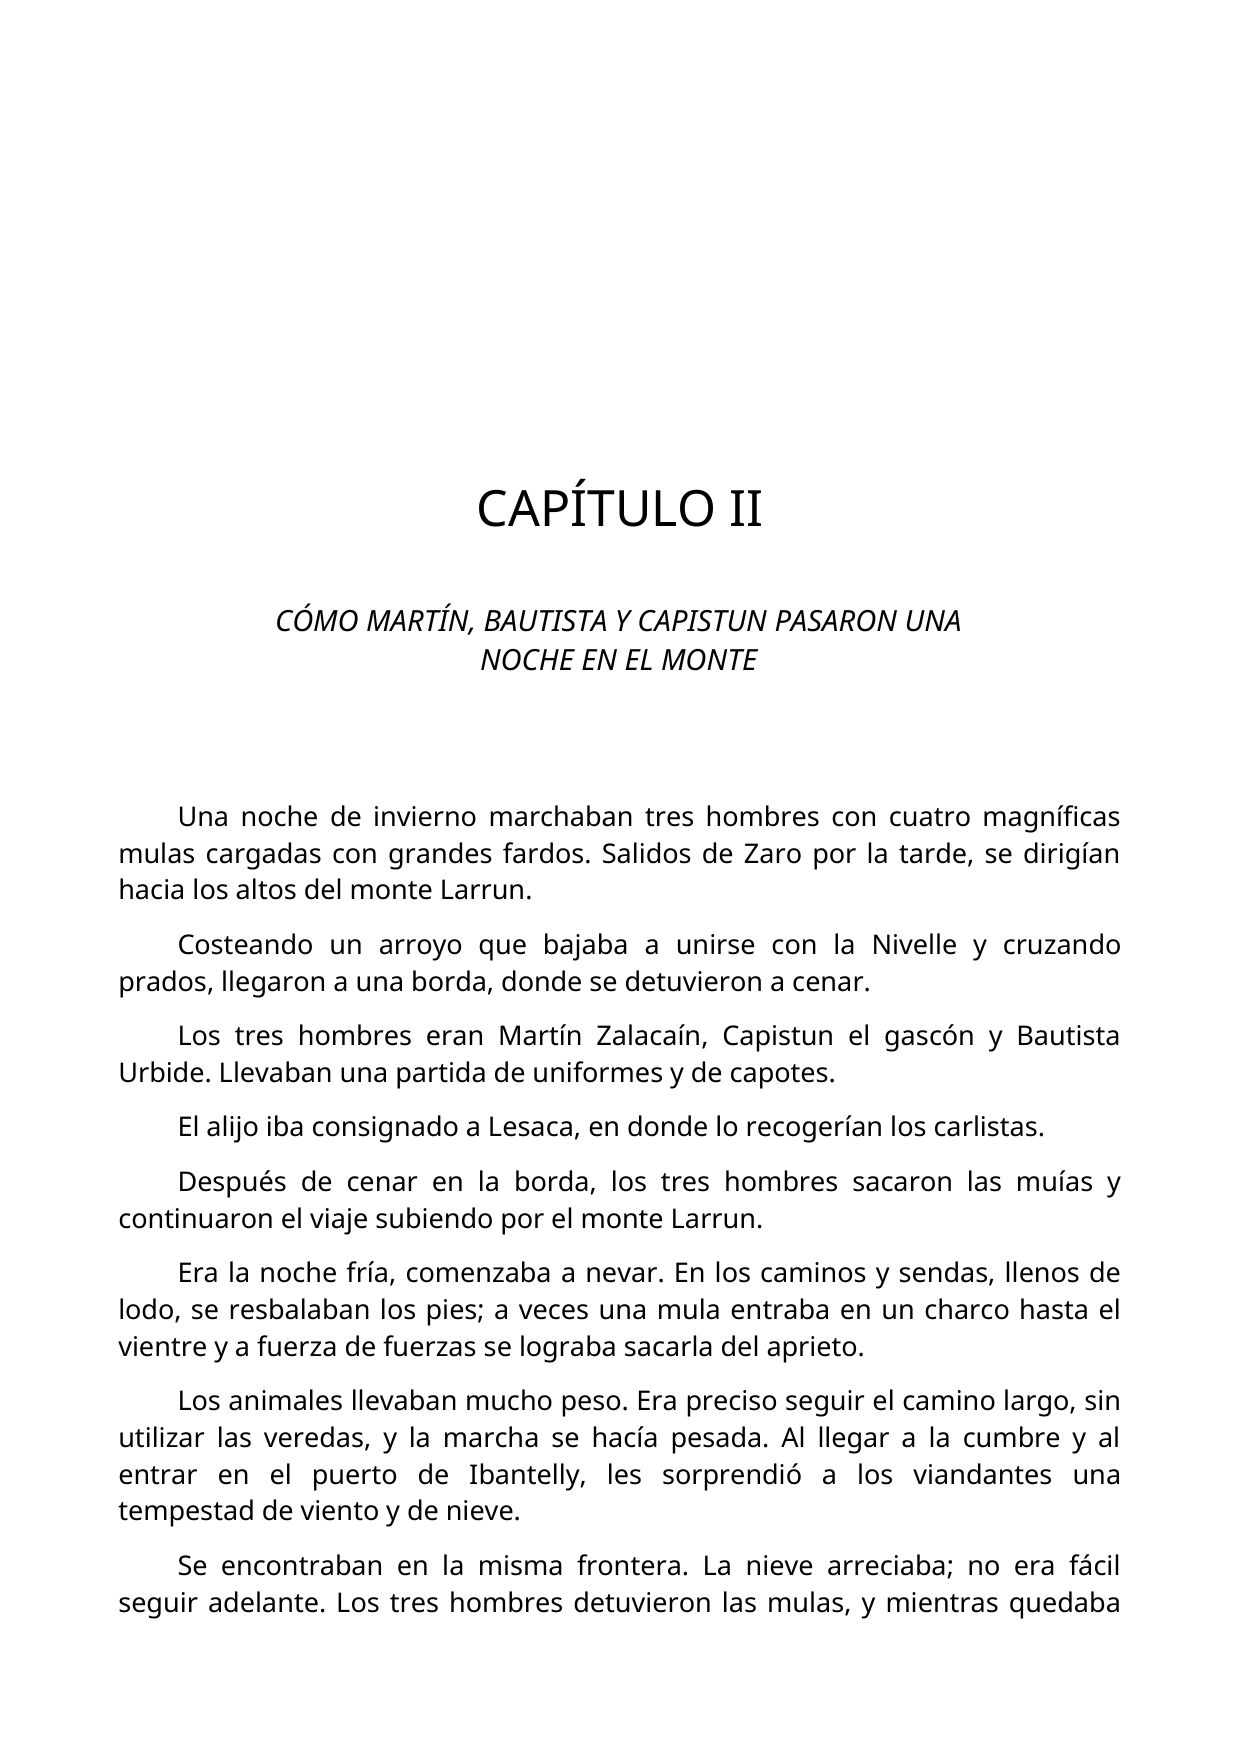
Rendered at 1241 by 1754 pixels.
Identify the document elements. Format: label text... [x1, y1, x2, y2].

text Los animales llevaban mucho peso. Era preciso seguir el camino largo, sin utilizar las veredas, y la marcha se hacía pesada. Al llegar a la cumbre y al entrar en el puerto de Ibantelly, les sorprendió a los viandantes una tempestad de viento y de nieve. [118, 1382, 1122, 1529]
text Costeando un arroyo que bajaba a unirse con la Nivelle y cruzando prados, llegaron a una borda, donde se detuvieron a cenar. [118, 926, 1122, 999]
text CÓMO MARTÍN, BAUTISTA Y CAPISTUN PASARON UNA NOCHE EN EL MONTE [236, 600, 1004, 679]
subtitle CAPÍTULO II [118, 472, 1122, 541]
text Una noche de invierno marchaban tres hombres con cuatro magníficas mulas cargadas con grandes fardos. Salidos de Zaro por la tarde, se dirigían hacia los altos del monte Larrun. [118, 797, 1122, 908]
text Era la noche fría, comenzaba a nevar. En los caminos y sendas, llenos de lodo, se resbalaban los pies; a veces una mula entraba en un charco hasta el vientre y a fuerza de fuerzas se lograba sacarla del aprieto. [118, 1254, 1122, 1364]
text El alijo iba consignado a Lesaca, en donde lo recogerían los carlistas. [118, 1108, 1122, 1145]
text Los tres hombres eran Martín Zalacaín, Capistun el gascón y Bautista Urbide. Llevaban una partida de uniformes y de capotes. [118, 1017, 1122, 1090]
text Después de cenar en la borda, los tres hombres sacaron las muías y continuaron el viaje subiendo por el monte Larrun. [118, 1162, 1122, 1236]
text Se encontraban en la misma frontera. La nieve arreciaba; no era fácil seguir adelante. Los tres hombres detuvieron las mulas, y mientras quedaba [118, 1547, 1122, 1620]
